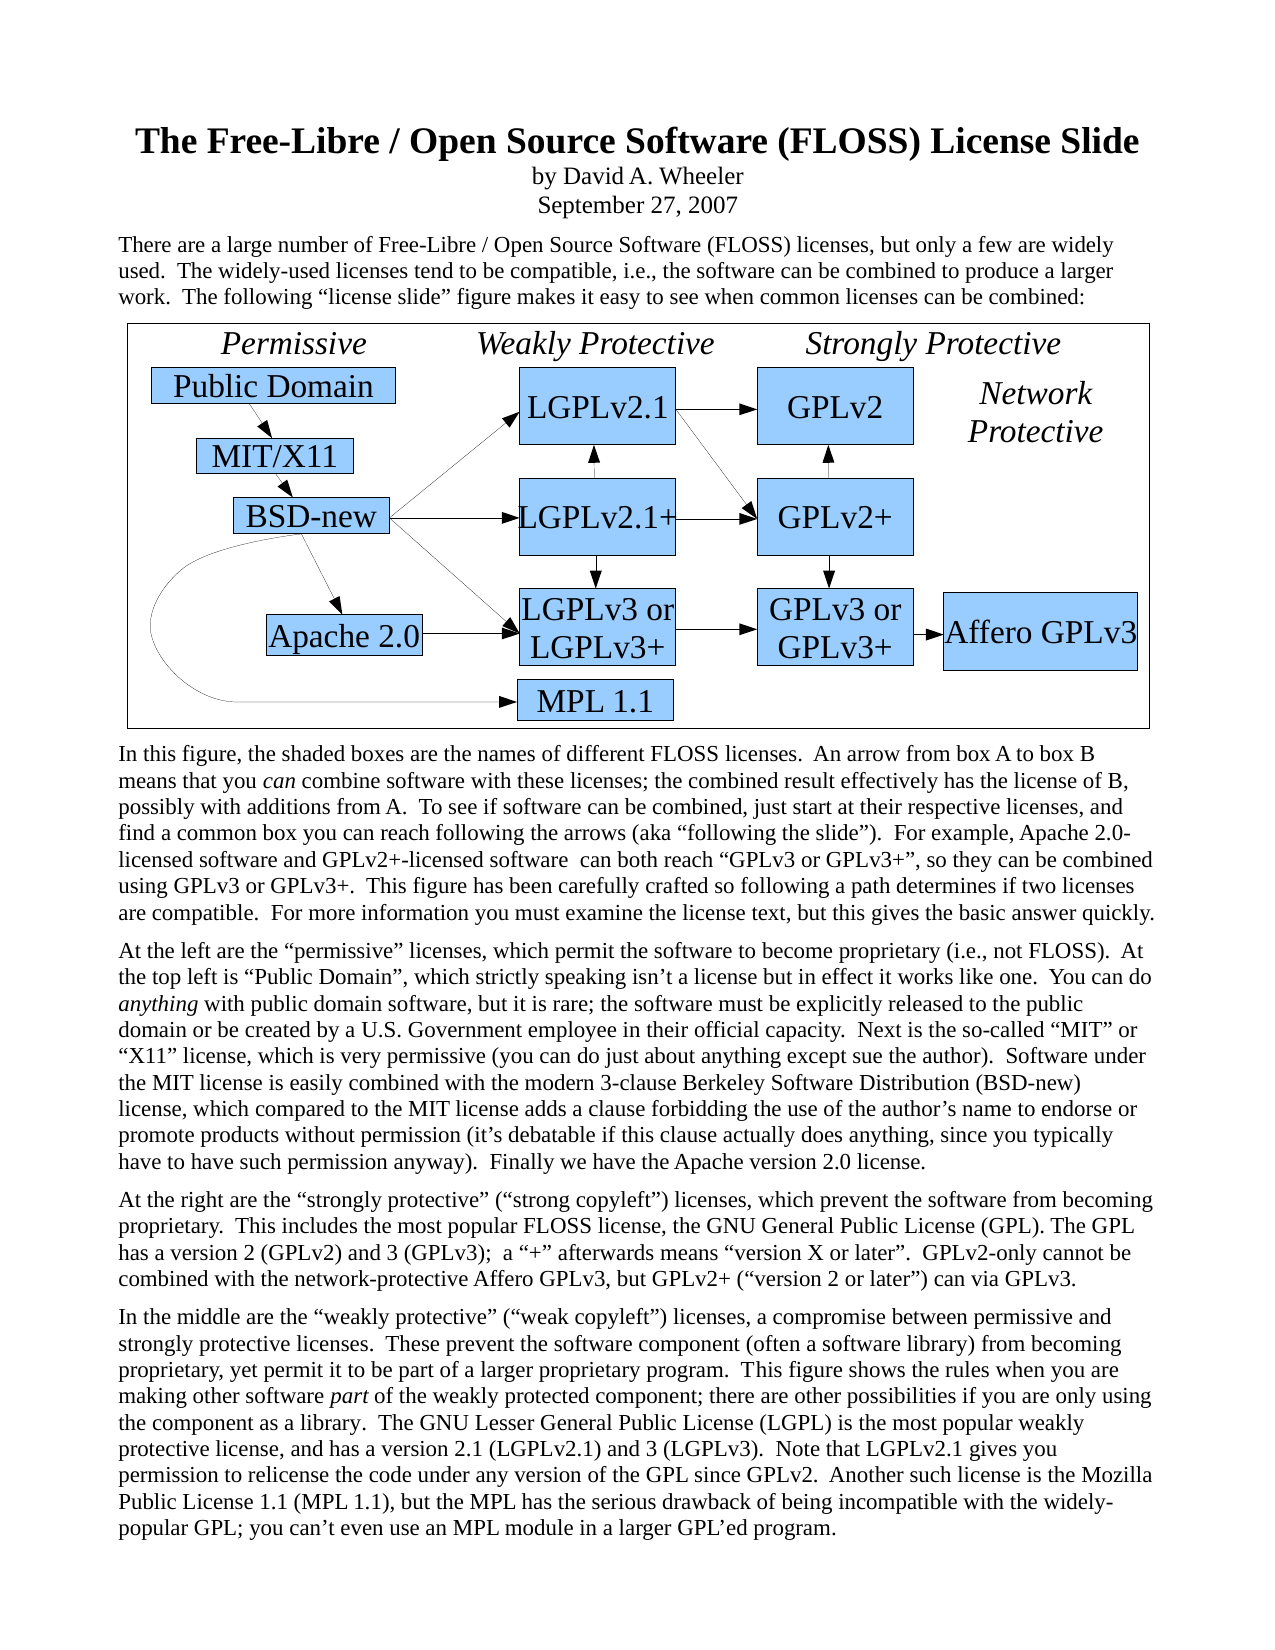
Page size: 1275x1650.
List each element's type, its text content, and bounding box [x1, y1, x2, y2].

text In this figure, the shaded boxes are the names of different FLOSS licenses. An arrow from box A to box B means that you can combine software with these licenses; the combined result effectively has the license of B, possibly with additions from A. To see if software can be combined, just start at their respective licenses, and find a common box you can reach following the arrows (aka “following the slide”). For example, Apache 2.0-licensed software and GPLv2+-licensed software can both reach “GPLv3 or GPLv3+”, so they can be combined using GPLv3 or GPLv3+. This figure has been carefully crafted so following a path determines if two licenses are compatible. For more information you must examine the license text, but this gives the basic answer quickly. [118, 310, 1157, 925]
text At the right are the “strongly protective” (“strong copyleft”) licenses, which prevent the software from becoming proprietary. This includes the most popular FLOSS license, the GNU General Public License (GPL). The GPL has a version 2 (GPLv2) and 3 (GPLv3); a “+” afterwards means “version X or later”. GPLv2-only cannot be combined with the network-protective Affero GPLv3, but GPLv2+ (“version 2 or later”) can via GPLv3. [118, 1186, 1157, 1291]
text The Free-Libre / Open Source Software (FLOSS) License Slide [118, 118, 1157, 161]
text There are a large number of Free-Libre / Open Source Software (FLOSS) licenses, but only a few are widely used. The widely-used licenses tend to be compatible, i.e., the software can be combined to produce a larger work. The following “license slide” figure makes it easy to see when common licenses can be combined: [118, 231, 1157, 310]
text by David A. Wheeler [118, 161, 1157, 190]
text In the middle are the “weakly protective” (“weak copyleft”) licenses, a compromise between permissive and strongly protective licenses. These prevent the software component (often a software library) from becoming proprietary, yet permit it to be part of a larger proprietary program. This figure shows the rules when you are making other software part of the weakly protected component; there are other possibilities if you are only using the component as a library. The GNU Lesser General Public License (LGPL) is the most popular weakly protective license, and has a version 2.1 (LGPLv2.1) and 3 (LGPLv3). Note that LGPLv2.1 gives you permission to relicense the code under any version of the GPL since GPLv2. Another such license is the Mozilla Public License 1.1 (MPL 1.1), but the MPL has the serious drawback of being incompatible with the widely-popular GPL; you can’t even use an MPL module in a larger GPL’ed program. [118, 1303, 1157, 1541]
text September 27, 2007 [118, 190, 1157, 219]
text At the left are the “permissive” licenses, which permit the software to become proprietary (i.e., not FLOSS). At the top left is “Public Domain”, which strictly speaking isn’t a license but in effect it works like one. You can do anything with public domain software, but it is rare; the software must be explicitly released to the public domain or be created by a U.S. Government employee in their official capacity. Next is the so-called “MIT” or “X11” license, which is very permissive (you can do just about anything except sue the author). Software under the MIT license is easily combined with the modern 3-clause Berkeley Software Distribution (BSD-new) license, which compared to the MIT license adds a clause forbidding the use of the author’s name to endorse or promote products without permission (it’s debatable if this clause actually does anything, since you typically have to have such permission anyway). Finally we have the Apache version 2.0 license. [118, 937, 1157, 1174]
